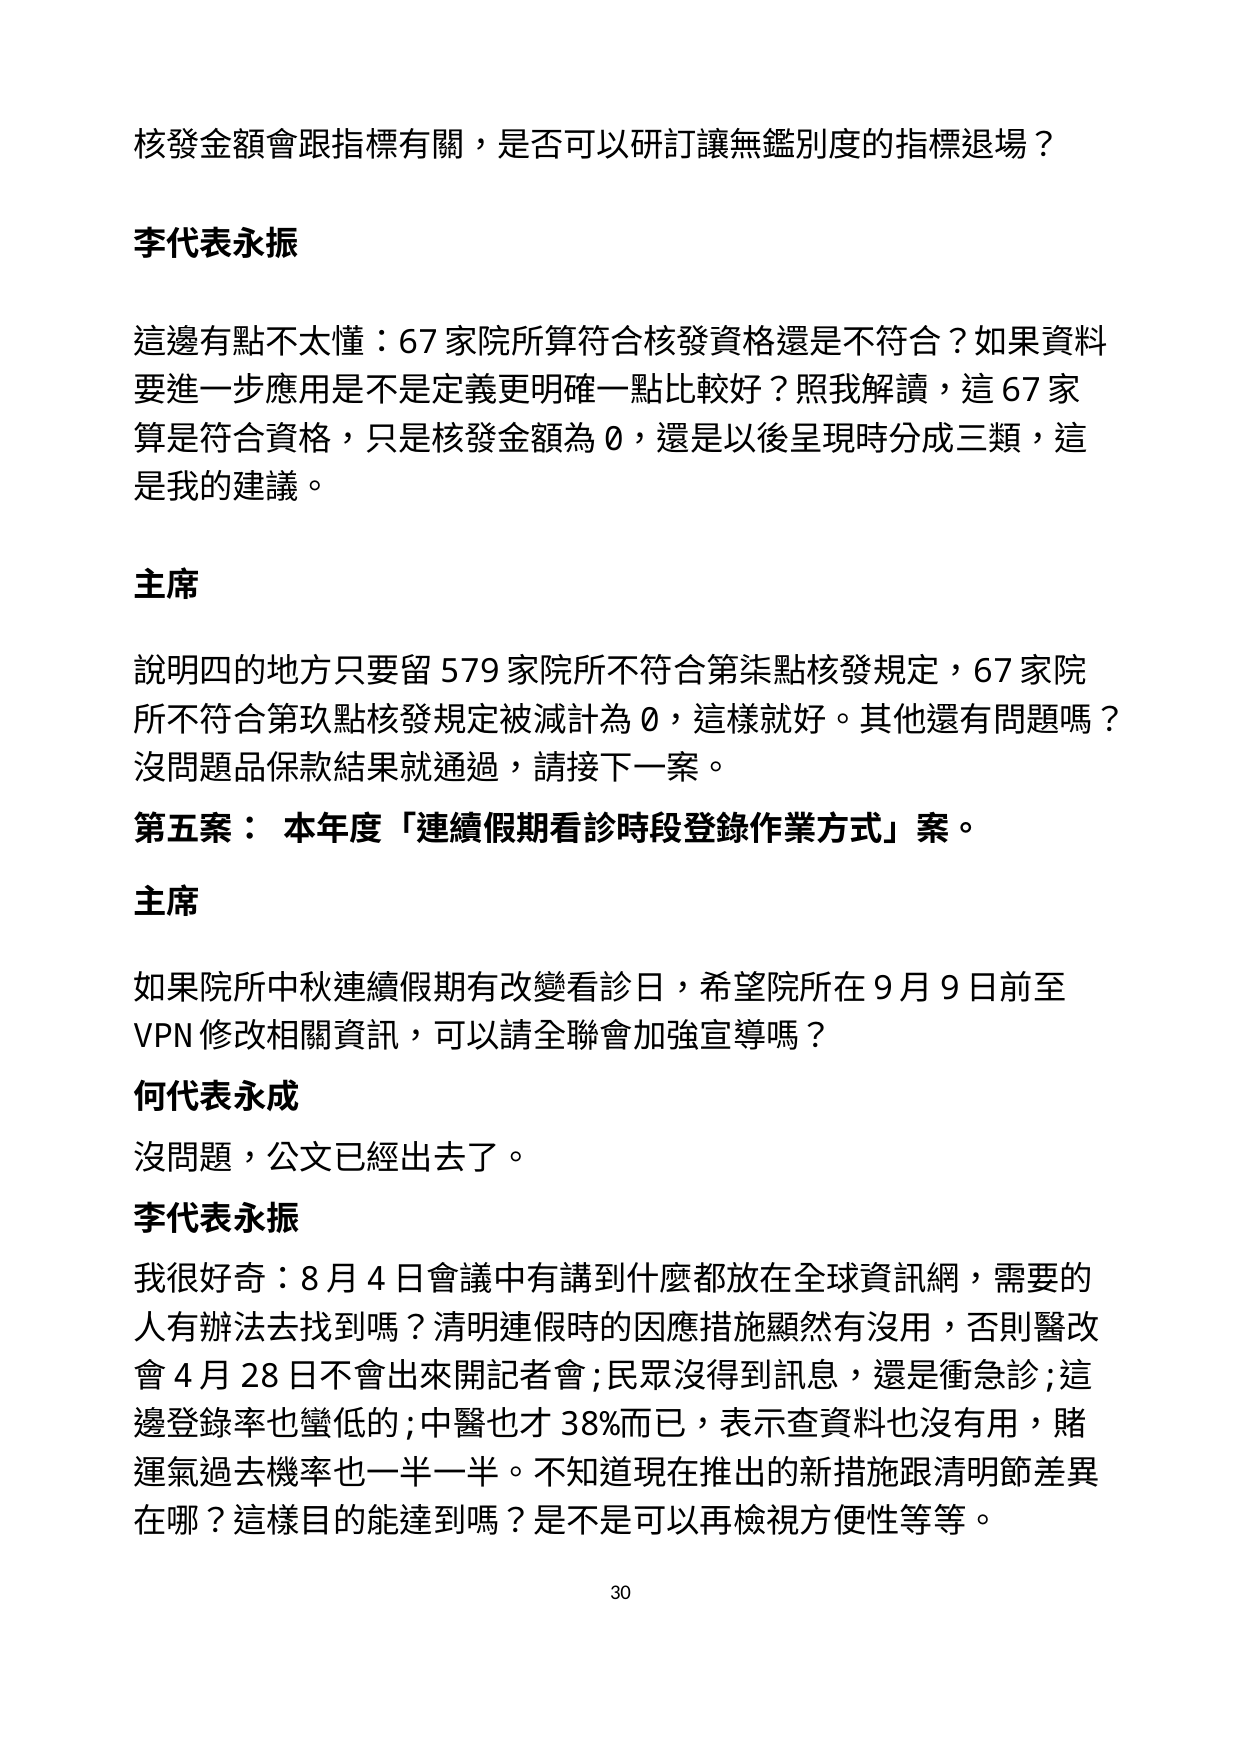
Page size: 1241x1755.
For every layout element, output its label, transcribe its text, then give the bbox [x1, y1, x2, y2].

text 說明四的地方只要留579家院所不符合第柒點核發規定，67家院所不符合第玖點核發規定被減計為0，這樣就好。其他還有問題嗎？沒問題品保款結果就通過，請接下一案。 [133, 644, 1107, 789]
text 主席 [133, 875, 1107, 923]
text 核發金額會跟指標有關，是否可以研訂讓無鑑別度的指標退場？ [133, 118, 1107, 166]
text 如果院所中秋連續假期有改變看診日，希望院所在9月9日前至VPN修改相關資訊，可以請全聯會加強宣導嗎？ [133, 960, 1107, 1057]
text 第五案： 本年度「連續假期看診時段登錄作業方式」案。 [133, 801, 1107, 850]
text 沒問題，公文已經出去了。 [133, 1131, 1107, 1179]
text 李代表永振 [133, 216, 1107, 264]
text 這邊有點不太懂：67家院所算符合核發資格還是不符合？如果資料要進一步應用是不是定義更明確一點比較好？照我解讀，這67家算是符合資格，只是核發金額為0，還是以後呈現時分成三類，這是我的建議。 [133, 314, 1107, 508]
text 李代表永振 [133, 1191, 1107, 1239]
text 主席 [133, 558, 1107, 606]
text 何代表永成 [133, 1070, 1107, 1118]
text 我很好奇：8月4日會議中有講到什麼都放在全球資訊網，需要的人有辦法去找到嗎？清明連假時的因應措施顯然有沒用，否則醫改會4月28日不會出來開記者會;民眾沒得到訊息，還是衝急診;這邊登錄率也蠻低的;中醫也才38%而已，表示查資料也沒有用，賭運氣過去機率也一半一半。不知道現在推出的新措施跟清明節差異在哪？這樣目的能達到嗎？是不是可以再檢視方便性等等。 [133, 1252, 1107, 1542]
